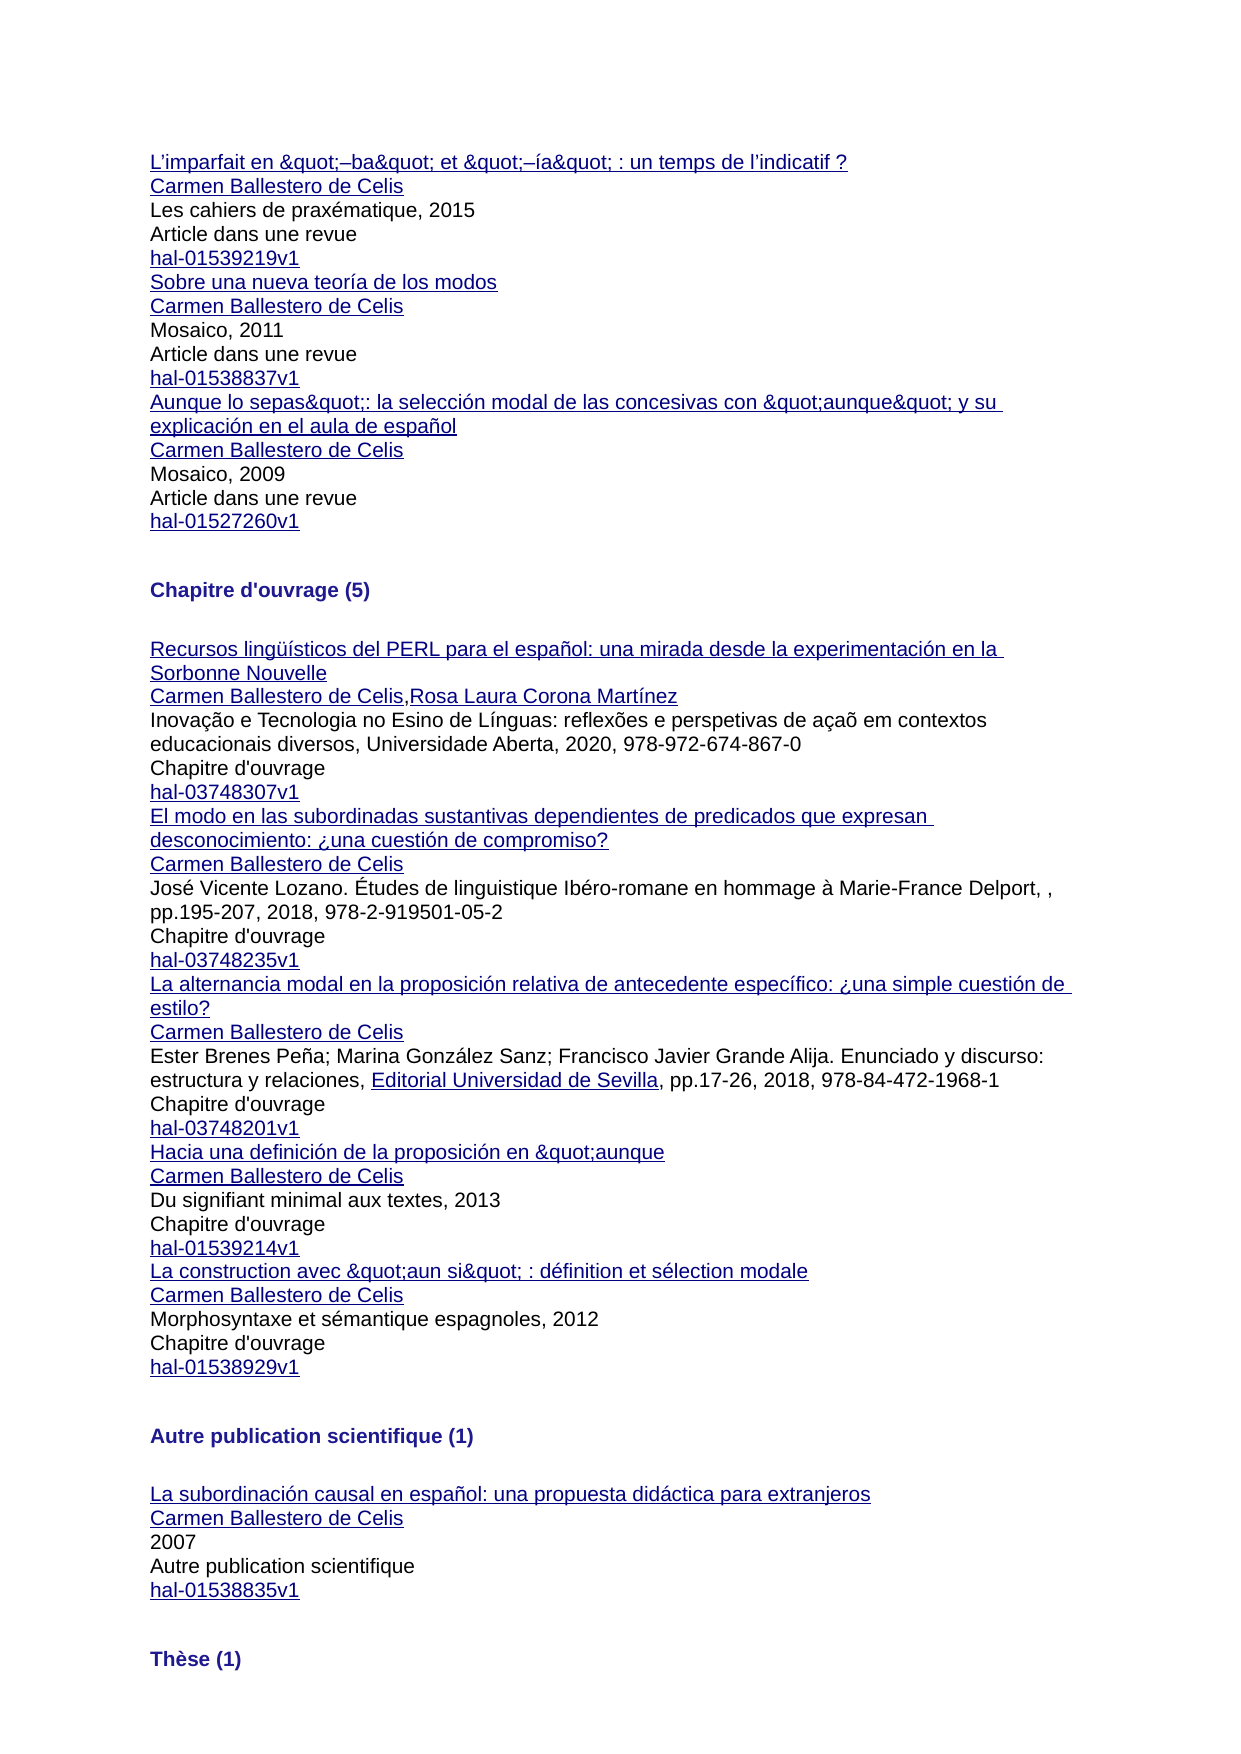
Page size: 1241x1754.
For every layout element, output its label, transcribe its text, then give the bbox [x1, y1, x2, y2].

table_cell Hacia una definición de la proposición en &quot;aunque Carmen Ballestero de Celis Du signifiant minimal aux textes, 2013 Chapitre d'ouvrage hal-01539214v1 [150, 1140, 1090, 1259]
subtitle Autre publication scientifique (1) [150, 1424, 1090, 1448]
table_header La subordinación causal en español: una propuesta didáctica para extranjeros Carmen Ballestero de Celis 2007 Autre publication scientifique hal-01538835v1 [150, 1482, 1090, 1602]
table_cell Aunque lo sepas&quot;: la selección modal de las concesivas con &quot;aunque&quot; y su explicación en el aula de español Carmen Ballestero de Celis Mosaico, 2009 Article dans une revue hal-01527260v1 [150, 390, 1090, 533]
table_cell La construction avec &quot;aun si&quot; : définition et sélection modale Carmen Ballestero de Celis Morphosyntaxe et sémantique espagnoles, 2012 Chapitre d'ouvrage hal-01538929v1 [150, 1259, 1090, 1379]
table_cell El modo en las subordinadas sustantivas dependientes de predicados que expresan desconocimiento: ¿una cuestión de compromiso? Carmen Ballestero de Celis José Vicente Lozano. Études de linguistique Ibéro-romane en hommage à Marie-France Delport, , pp.195-207, 2018, 978-2-919501-05-2 Chapitre d'ouvrage hal-03748235v1 [150, 804, 1090, 972]
table_cell L’imparfait en &quot;–ba&quot; et &quot;–ía&quot; : un temps de l’indicatif ? Carmen Ballestero de Celis Les cahiers de praxématique, 2015 Article dans une revue hal-01539219v1 [150, 150, 1090, 270]
table_header Recursos lingüísticos del PERL para el español: una mirada desde la experimentación en la Sorbonne Nouvelle Carmen Ballestero de Celis,Rosa Laura Corona Martínez Inovação e Tecnologia no Esino de Línguas: reflexões e perspetivas de açaõ em contextos educacionais diversos, Universidade Aberta, 2020, 978-972-674-867-0 Chapitre d'ouvrage hal-03748307v1 [150, 636, 1090, 804]
table_cell La alternancia modal en la proposición relativa de antecedente específico: ¿una simple cuestión de estilo? Carmen Ballestero de Celis Ester Brenes Peña; Marina González Sanz; Francisco Javier Grande Alija. Enunciado y discurso: estructura y relaciones, Editorial Universidad de Sevilla, pp.17-26, 2018, 978-84-472-1968-1 Chapitre d'ouvrage hal-03748201v1 [150, 972, 1090, 1139]
subtitle Chapitre d'ouvrage (5) [150, 578, 1090, 602]
subtitle Thèse (1) [150, 1647, 1090, 1671]
table_cell Sobre una nueva teoría de los modos Carmen Ballestero de Celis Mosaico, 2011 Article dans une revue hal-01538837v1 [150, 270, 1090, 389]
